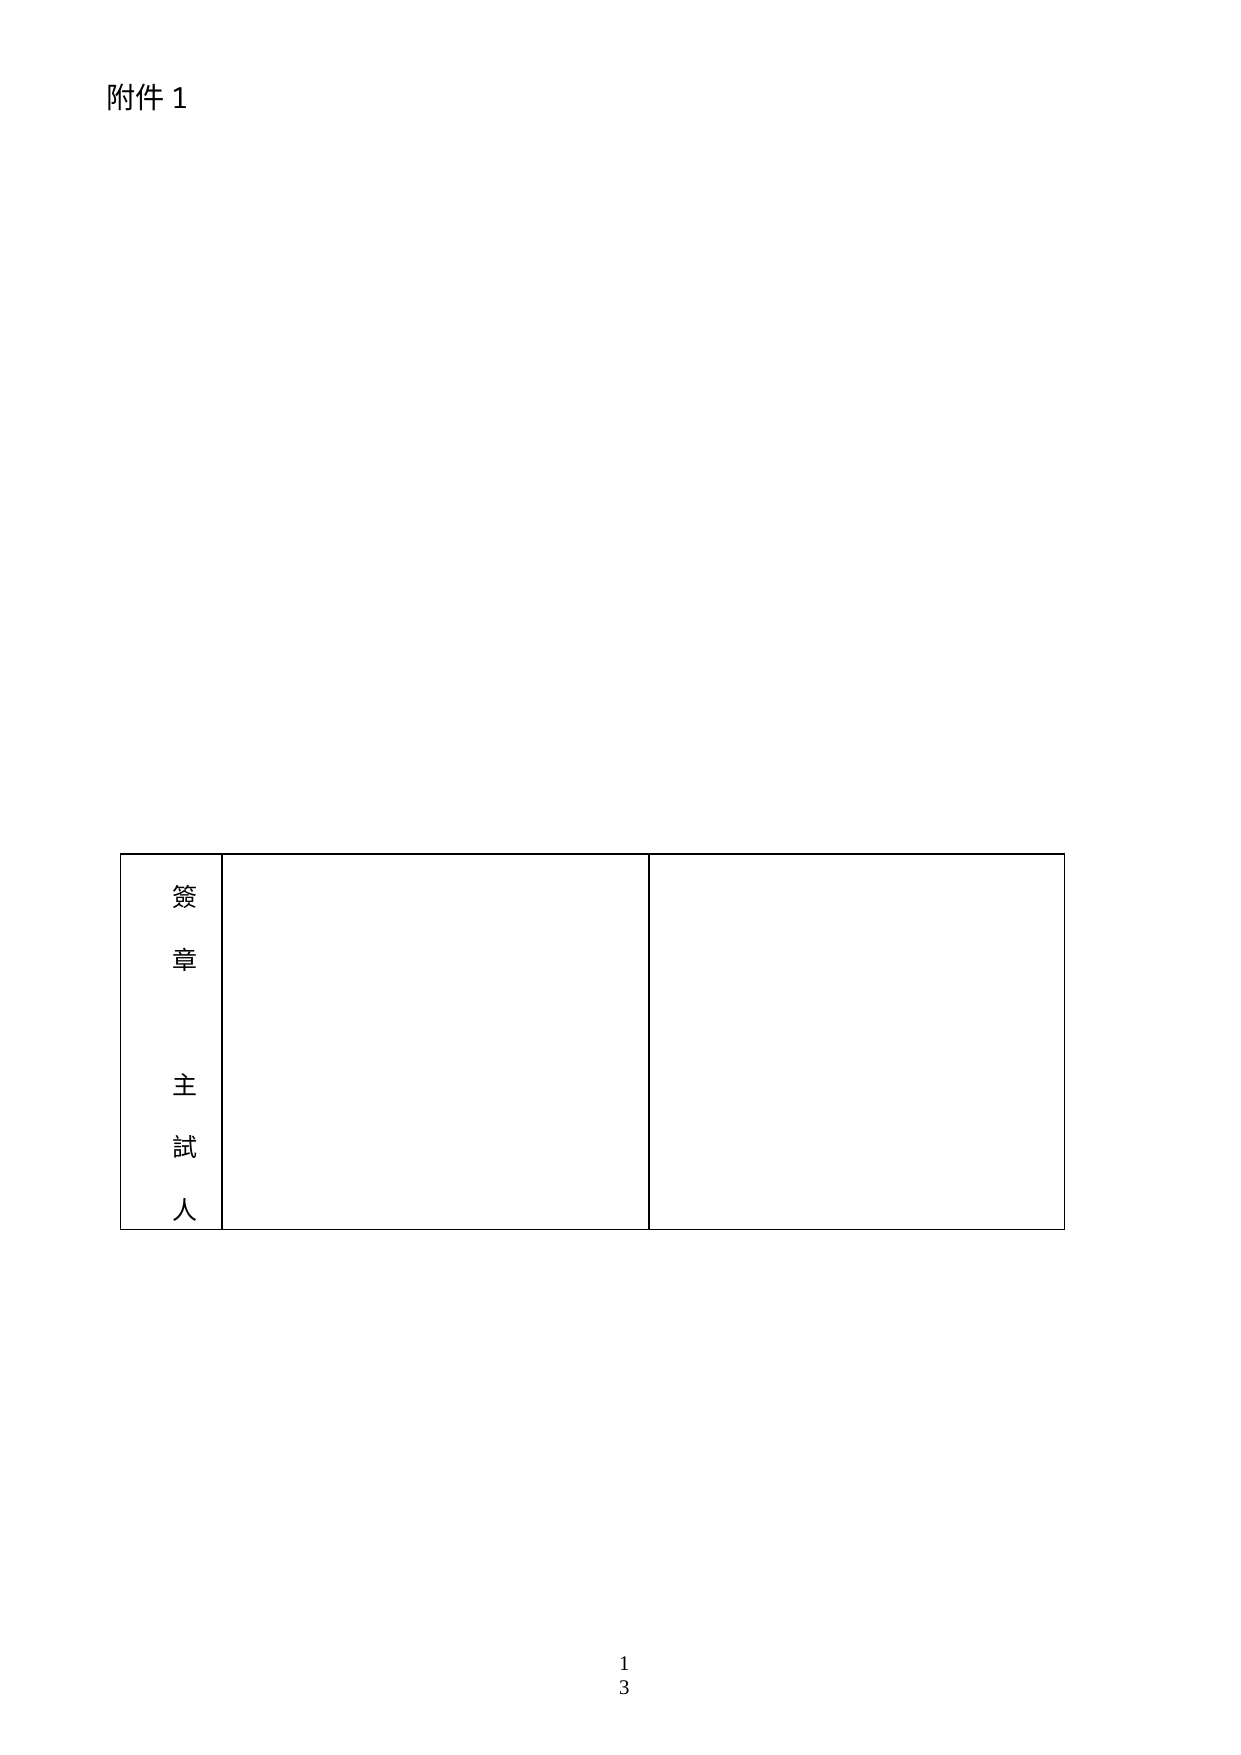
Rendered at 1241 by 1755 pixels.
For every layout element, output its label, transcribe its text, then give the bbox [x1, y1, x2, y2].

table_cell [650, 855, 1064, 1229]
table_cell 簽 章 主試人 [121, 855, 221, 1229]
table_cell [223, 855, 648, 1229]
